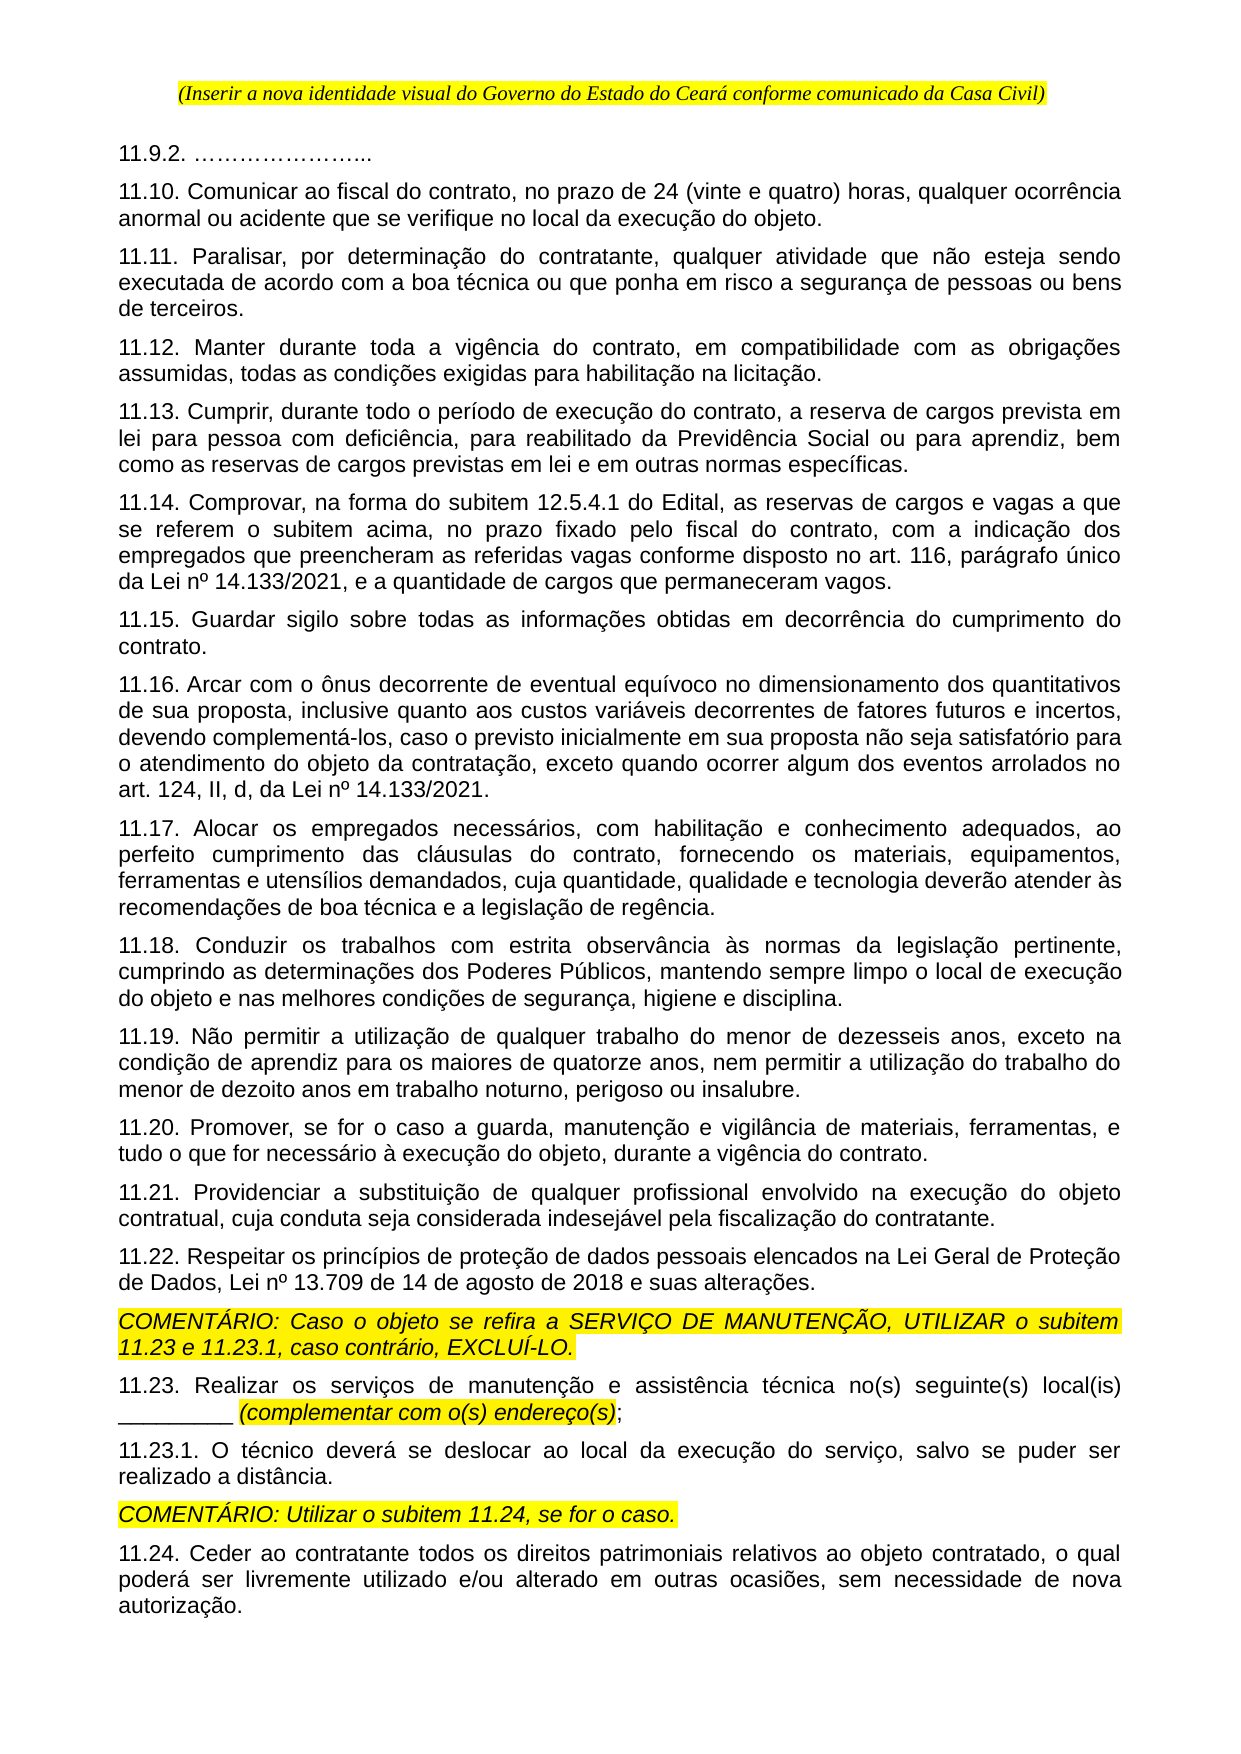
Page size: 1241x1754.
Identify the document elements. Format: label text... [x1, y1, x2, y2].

text 11.15. Guardar sigilo sobre todas as informações obtidas em decorrência do cumprimento do contrato. [118, 606, 1122, 659]
text 11.22. Respeitar os princípios de proteção de dados pessoais elencados na Lei Geral de Proteção de Dados, Lei nº 13.709 de 14 de agosto de 2018 e suas alterações. [118, 1243, 1122, 1296]
text 11.23. Realizar os serviços de manutenção e assistência técnica no(s) seguinte(s) local(is) _________ (complementar com o(s) endereço(s); [118, 1372, 1122, 1425]
text 11.17. Alocar os empregados necessários, com habilitação e conhecimento adequados, ao perfeito cumprimento das cláusulas do contrato, fornecendo os materiais, equipamentos, ferramentas e utensílios demandados, cuja quantidade, qualidade e tecnologia deverão atender às recomendações de boa técnica e a legislação de regência. [118, 815, 1122, 920]
text 11.9.2. …………………... [118, 140, 1122, 166]
text 11.13. Cumprir, durante todo o período de execução do contrato, a reserva de cargos prevista em lei para pessoa com deficiência, para reabilitado da Previdência Social ou para aprendiz, bem como as reservas de cargos previstas em lei e em outras normas específicas. [118, 398, 1122, 477]
text 11.16. Arcar com o ônus decorrente de eventual equívoco no dimensionamento dos quantitativos de sua proposta, inclusive quanto aos custos variáveis decorrentes de fatores futuros e incertos, devendo complementá-los, caso o previsto inicialmente em sua proposta não seja satisfatório para o atendimento do objeto da contratação, exceto quando ocorrer algum dos eventos arrolados no art. 124, II, d, da Lei nº 14.133/2021. [118, 671, 1122, 803]
text 11.24. Ceder ao contratante todos os direitos patrimoniais relativos ao objeto contratado, o qual poderá ser livremente utilizado e/ou alterado em outras ocasiões, sem necessidade de nova autorização. [118, 1539, 1122, 1619]
text 11.20. Promover, se for o caso a guarda, manutenção e vigilância de materiais, ferramentas, e tudo o que for necessário à execução do objeto, durante a vigência do contrato. [118, 1114, 1122, 1167]
text 11.11. Paralisar, por determinação do contratante, qualquer atividade que não esteja sendo executada de acordo com a boa técnica ou que ponha em risco a segurança de pessoas ou bens de terceiros. [118, 243, 1122, 322]
text 11.23.1. O técnico deverá se deslocar ao local da execução do serviço, salvo se puder ser realizado a distância. [118, 1437, 1122, 1489]
text 11.21. Providenciar a substituição de qualquer profissional envolvido na execução do objeto contratual, cuja conduta seja considerada indesejável pela fiscalização do contratante. [118, 1178, 1122, 1231]
text 11.14. Comprovar, na forma do subitem 12.5.4.1 do Edital, as reservas de cargos e vagas a que se referem o subitem acima, no prazo fixado pelo fiscal do contrato, com a indicação dos empregados que preencheram as referidas vagas conforme disposto no art. 116, parágrafo único da Lei nº 14.133/2021, e a quantidade de cargos que permaneceram vagos. [118, 489, 1122, 594]
text 11.12. Manter durante toda a vigência do contrato, em compatibilidade com as obrigações assumidas, todas as condições exigidas para habilitação na licitação. [118, 334, 1122, 386]
text 11.10. Comunicar ao fiscal do contrato, no prazo de 24 (vinte e quatro) horas, qualquer ocorrência anormal ou acidente que se verifique no local da execução do objeto. [118, 178, 1122, 231]
text COMENTÁRIO: Utilizar o subitem 11.24, se for o caso. [118, 1501, 1122, 1528]
text 11.18. Conduzir os trabalhos com estrita observância às normas da legislação pertinente, cumprindo as determinações dos Poderes Públicos, mantendo sempre limpo o local de execução do objeto e nas melhores condições de segurança, higiene e disciplina. [118, 932, 1122, 1011]
text COMENTÁRIO: Caso o objeto se refira a SERVIÇO DE MANUTENÇÃO, UTILIZAR o subitem 11.23 e 11.23.1, caso contrário, EXCLUÍ-LO. [118, 1308, 1122, 1360]
text 11.19. Não permitir a utilização de qualquer trabalho do menor de dezesseis anos, exceto na condição de aprendiz para os maiores de quatorze anos, nem permitir a utilização do trabalho do menor de dezoito anos em trabalho noturno, perigoso ou insalubre. [118, 1023, 1122, 1102]
